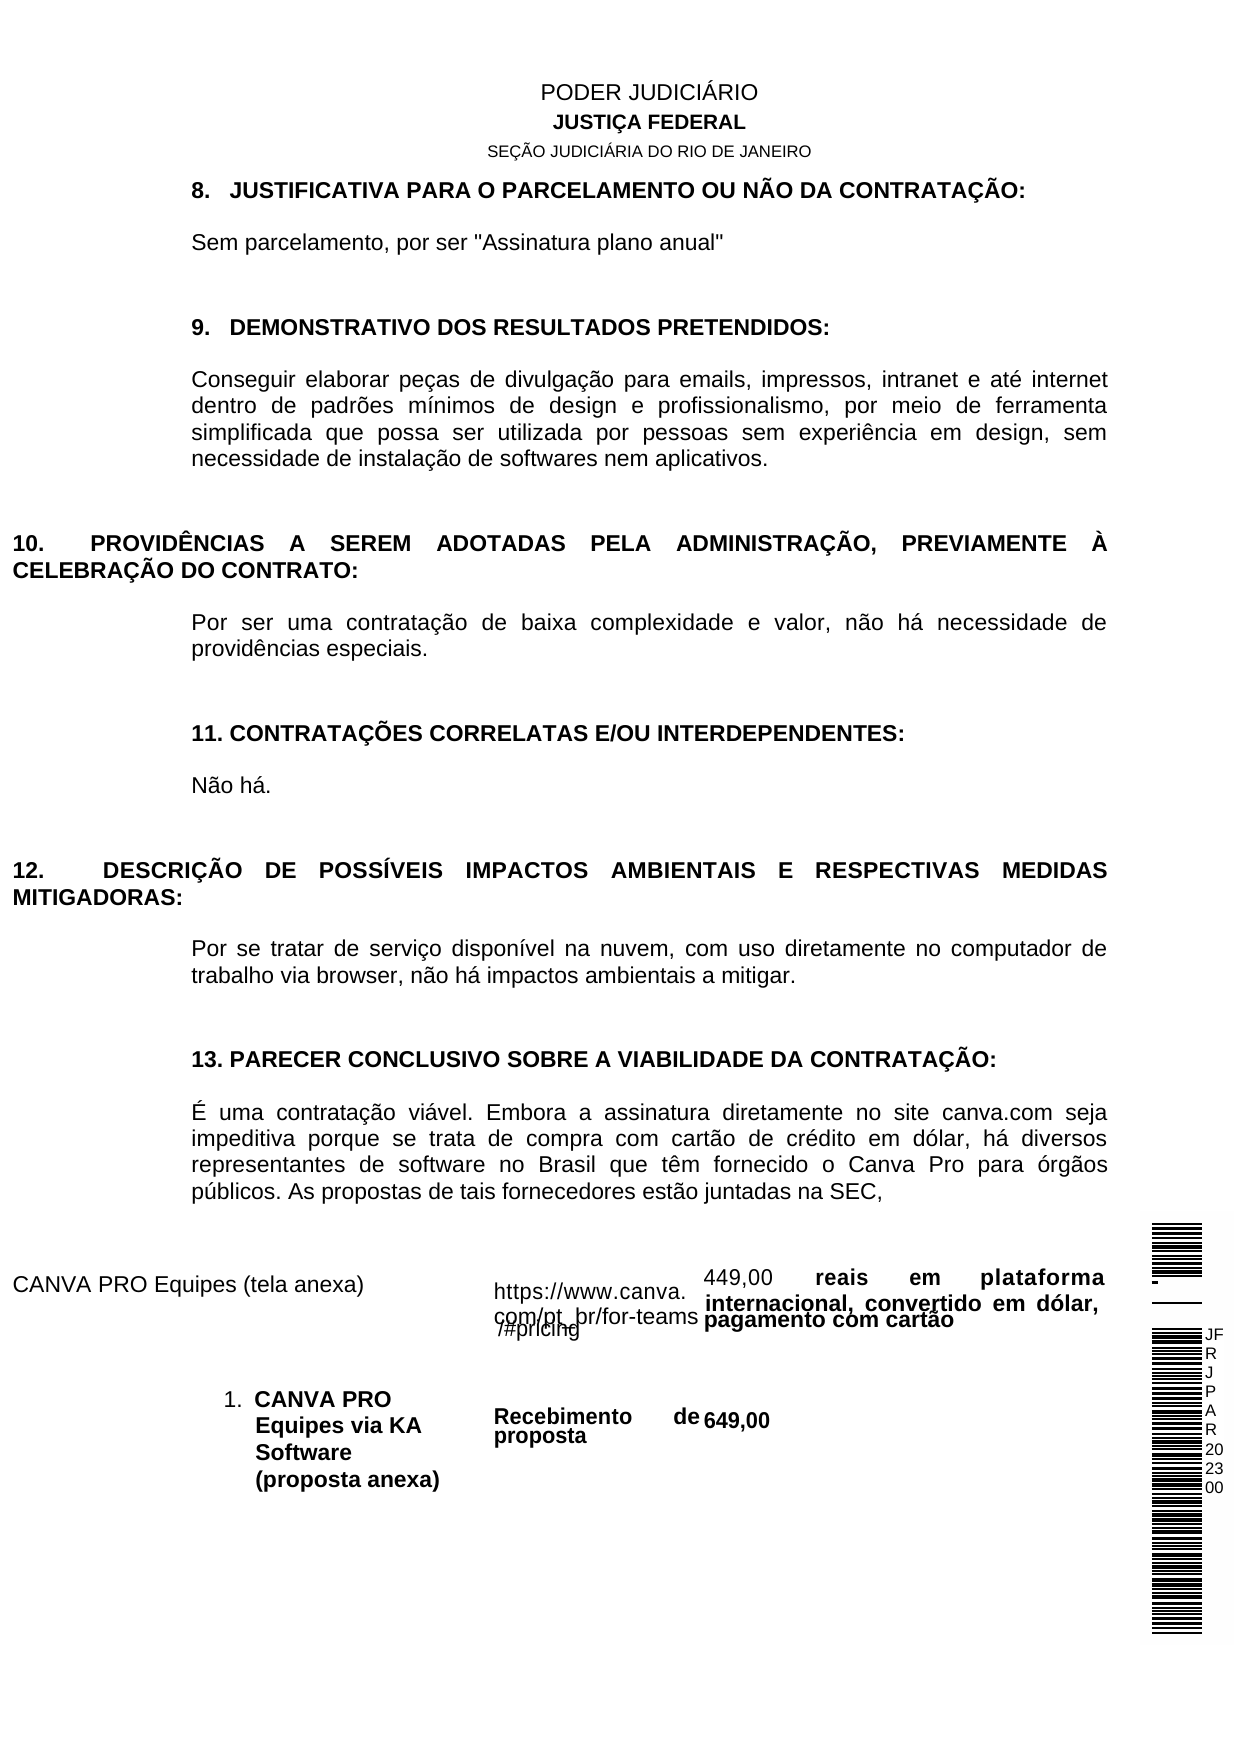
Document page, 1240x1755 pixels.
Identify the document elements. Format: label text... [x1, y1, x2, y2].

list DESCRIÇÃO DE POSSÍVEIS IMPACTOS AMBIENTAIS E RESPECTIVAS MEDIDAS MITIGADORAS: [12, 857, 1108, 910]
list DEMONSTRATIVO DOS RESULTADOS PRETENDIDOS: [191, 314, 1239, 340]
text Por se tratar de serviço disponível na nuvem, com uso diretamente no computador de trabalho via browser, não há impactos ambientais a mitigar. [191, 935, 1108, 988]
text Por ser uma contratação de baixa complexidade e valor, não há necessidade de providências especiais. [191, 608, 1108, 661]
text Recebimento de proposta 649,00 [493, 1414, 774, 1448]
text https://www.canva. 449,00 reais em plataforma [493, 1258, 1139, 1292]
text 1. CANVA PRO Equipes via KA Software (proposta anexa) [223, 1386, 464, 1492]
text Sem parcelamento, por ser "Assinatura plano anual" [191, 229, 1239, 255]
text JFRJPAR202300489A [1205, 1325, 1224, 1496]
list PARECER CONCLUSIVO SOBRE A VIABILIDADE DA CONTRATAÇÃO: [191, 1046, 1239, 1073]
list CANVA PRO Equipes (tela anexa) [0, 1271, 479, 1298]
text Conseguir elaborar peças de divulgação para emails, impressos, intranet e até internet dentro de padrões mínimos de design e profissionalismo, por meio de ferramenta simplificada que possa ser utilizada por pessoas sem experiência em design, sem necessidade de instalação de softwares nem aplicativos. [191, 366, 1108, 471]
text pagamento com cartão [708, 1316, 739, 1330]
text Não há. [191, 772, 1239, 798]
list JUSTIFICATIVA PARA O PARCELAMENTO OU NÃO DA CONTRATAÇÃO: [191, 177, 1239, 203]
text /#pricing [12, 1316, 580, 1342]
text com/pt_br/for-teams internacional, convertido em dólar, [493, 1292, 1139, 1316]
text É uma contratação viável. Embora a assinatura diretamente no site canva.com seja impeditiva porque se trata de compra com cartão de crédito em dólar, há diversos representantes de software no Brasil que têm fornecido o Canva Pro para órgãos públicos. As propostas de tais fornecedores estão juntadas na SEC, [191, 1099, 1108, 1204]
list CONTRATAÇÕES CORRELATAS E/OU INTERDEPENDENTES: [191, 720, 1239, 746]
list PROVIDÊNCIAS A SEREM ADOTADAS PELA ADMINISTRAÇÃO, PREVIAMENTE À CELEBRAÇÃO DO CONTRATO: [12, 530, 1108, 583]
text pagamento com cartão [742, 1316, 1139, 1330]
